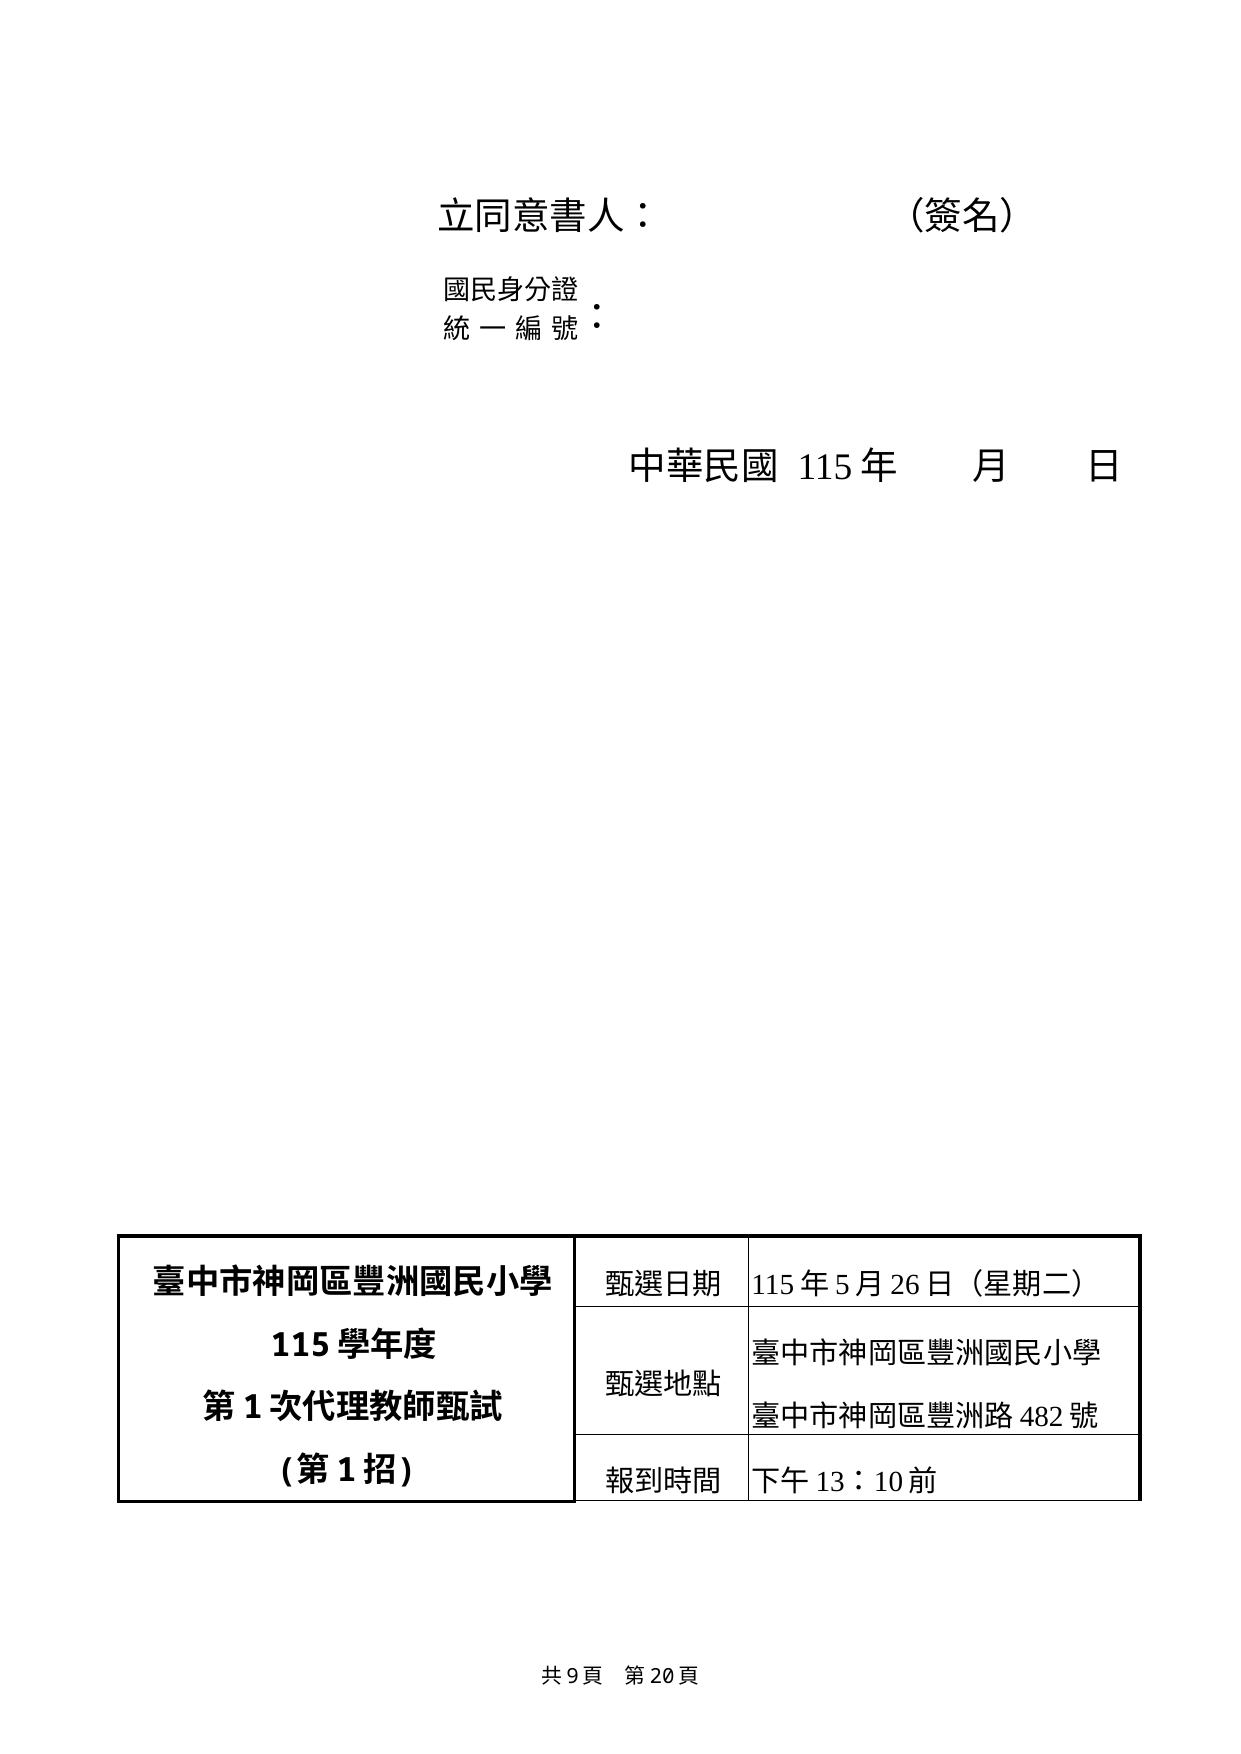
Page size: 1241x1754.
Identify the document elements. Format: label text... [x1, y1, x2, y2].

text 中華民國 115年 月 日 [118, 422, 1122, 484]
table_header 115年5月26日（星期二） [749, 1238, 1138, 1306]
text 立同意書人： （簽名） [118, 172, 1122, 234]
table_cell 甄選地點 [576, 1307, 748, 1434]
table_cell 下午13：10前 [749, 1435, 1138, 1500]
table_cell 報到時間 [576, 1435, 748, 1500]
text 國民身分證統一編號： [118, 234, 1122, 359]
table_cell 臺中市神岡區豐洲國民小學 臺中市神岡區豐洲路482號 [749, 1307, 1138, 1434]
table_header 甄選日期 [576, 1238, 748, 1306]
table_header 臺中市神岡區豐洲國民小學115學年度 第1次代理教師甄試 (第1招) 准考證 類別： □國小普通班代理教師 □國小體育專長代理教師 □國小音樂專長代理教師 姓名： 准考證號碼： (由本校填寫) [120, 1238, 573, 1500]
